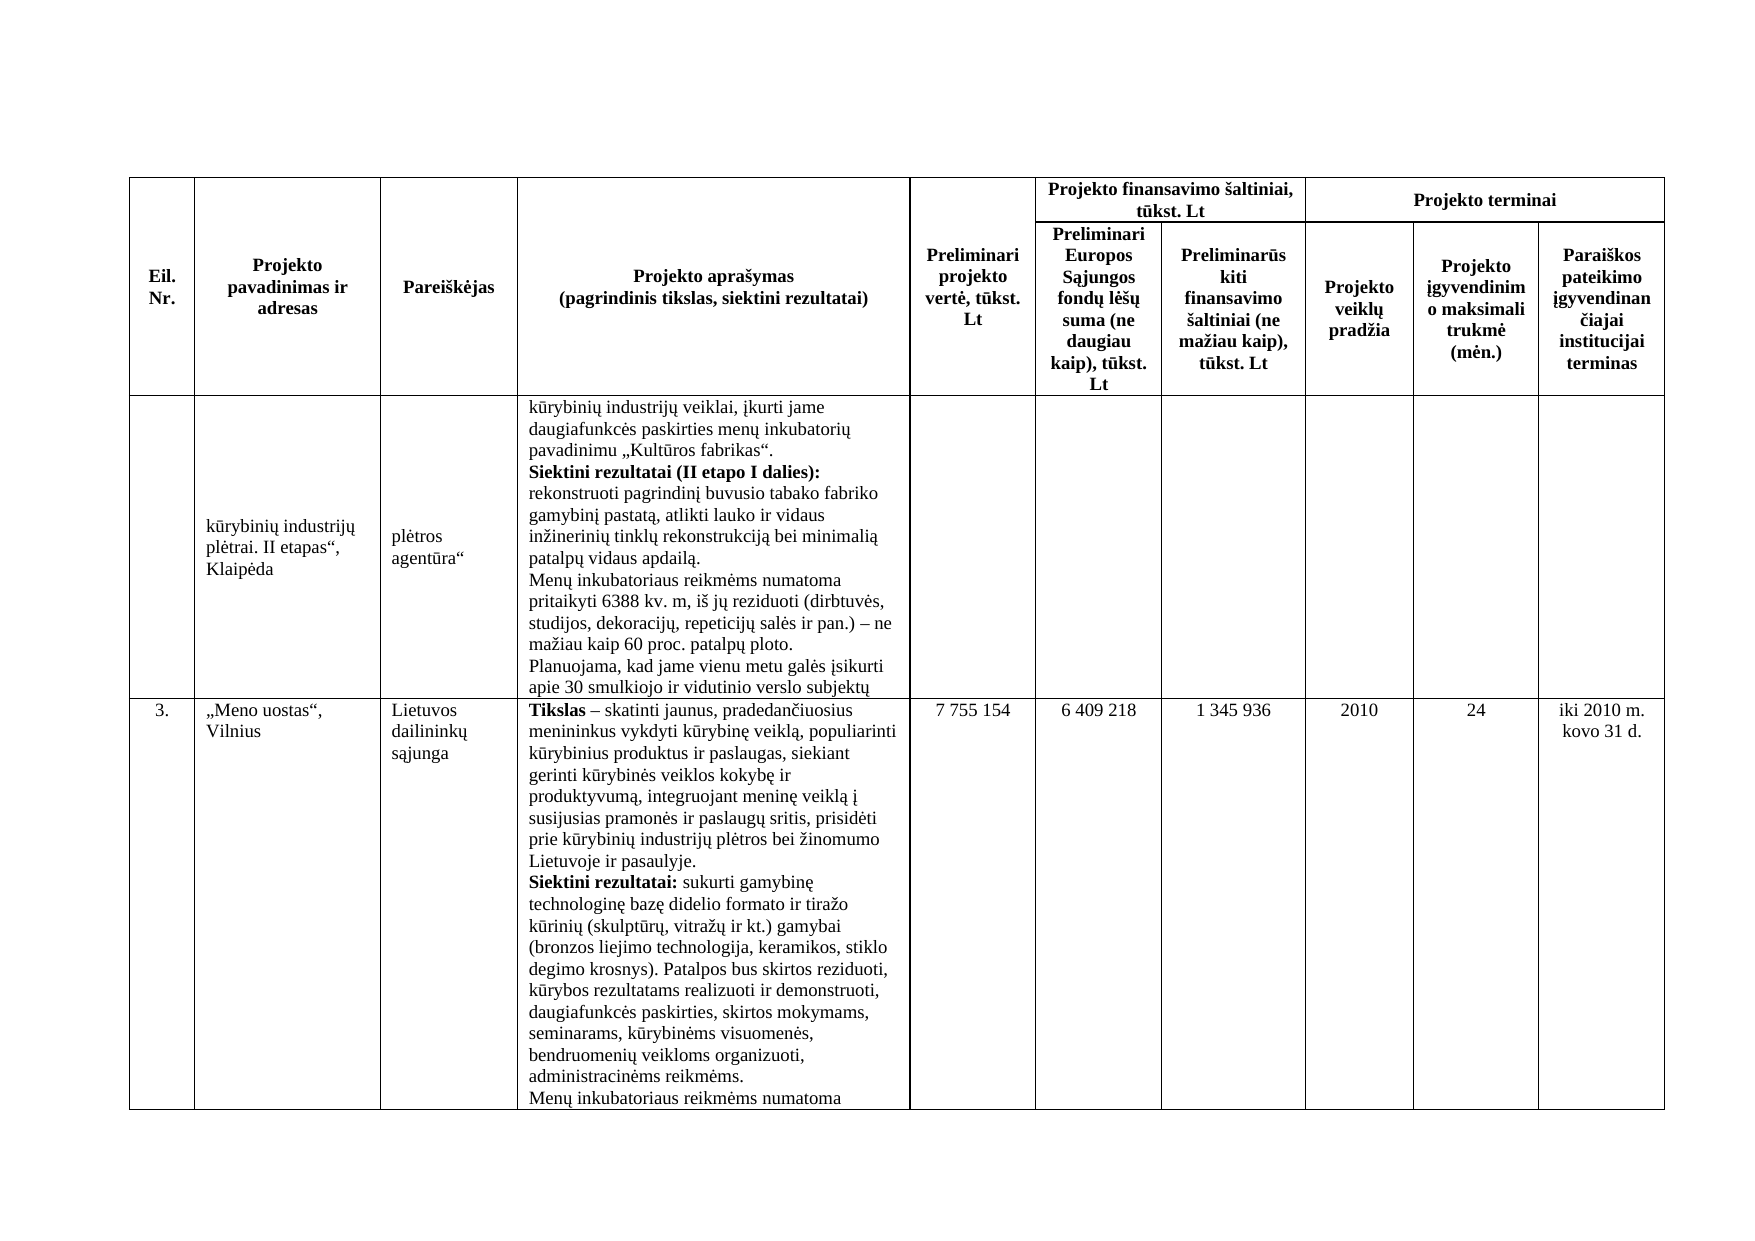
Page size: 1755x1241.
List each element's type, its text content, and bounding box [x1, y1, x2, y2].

table_cell „Meno uostas“, Vilnius [195, 699, 380, 1108]
table_cell 24 [1414, 699, 1538, 1108]
table_cell Tikslas – skatinti jaunus, pradedančiuosius menininkus vykdyti kūrybinę veiklą, populiarinti kūrybinius produktus ir paslaugas, siekiant gerinti kūrybinės veiklos kokybę ir produktyvumą, integruojant meninę veiklą į susijusias pramonės ir paslaugų sritis, prisidėti prie kūrybinių industrijų plėtros bei žinomumo Lietuvoje ir pasaulyje. Siektini rezultatai: sukurti gamybinę technologinę bazę didelio formato ir tiražo kūrinių (skulptūrų, vitražų ir kt.) gamybai (bronzos liejimo technologija, keramikos, stiklo degimo krosnys). Patalpos bus skirtos reziduoti, kūrybos rezultatams realizuoti ir demonstruoti, daugiafunkcės paskirties, skirtos mokymams, seminarams, kūrybinėms visuomenės, bendruomenių veikloms organizuoti, administracinėms reikmėms. Menų inkubatoriaus reikmėms numatoma [518, 699, 909, 1108]
table_cell 3. [130, 699, 194, 1108]
table_cell [1414, 396, 1538, 698]
table_cell 2010 [1306, 699, 1413, 1108]
table_header Eil. Nr. [130, 178, 194, 395]
table_cell kūrybinių industrijų plėtrai. II etapas“, Klaipėda [195, 396, 380, 698]
table_cell iki 2010 m. kovo 31 d. [1539, 699, 1664, 1108]
table_cell 6 409 218 [1036, 699, 1161, 1108]
table_cell [1036, 396, 1161, 698]
table_cell 7 755 154 [911, 699, 1035, 1108]
table_cell kūrybinių industrijų veiklai, įkurti jame daugiafunkcės paskirties menų inkubatorių pavadinimu „Kultūros fabrikas“. Siektini rezultatai (II etapo I dalies): rekonstruoti pagrindinį buvusio tabako fabriko gamybinį pastatą, atlikti lauko ir vidaus inžinerinių tinklų rekonstrukciją bei minimalią patalpų vidaus apdailą. Menų inkubatoriaus reikmėms numatoma pritaikyti 6388 kv. m, iš jų reziduoti (dirbtuvės, studijos, dekoracijų, repeticijų salės ir pan.) – ne mažiau kaip 60 proc. patalpų ploto. Planuojama, kad jame vienu metu galės įsikurti apie 30 smulkiojo ir vidutinio verslo subjektų [518, 396, 909, 698]
table_cell Paraiškos pateikimo įgyvendinančiajai institucijai terminas [1539, 223, 1664, 395]
table_header Projekto pavadinimas ir adresas [195, 178, 380, 395]
table_cell [1306, 396, 1413, 698]
table_header Preliminari projekto vertė, tūkst. Lt [911, 178, 1035, 395]
table_cell Projekto veiklų pradžia [1306, 223, 1413, 395]
table_cell [911, 396, 1035, 698]
table_header Projekto terminai [1306, 178, 1664, 221]
table_cell plėtros agentūra“ [381, 396, 517, 698]
table_cell Preliminari Europos Sąjungos fondų lėšų suma (ne daugiau kaip), tūkst. Lt [1036, 223, 1161, 395]
table_cell [1539, 396, 1664, 698]
table_cell [130, 396, 194, 698]
table_cell Lietuvos dailininkų sąjunga [381, 699, 517, 1108]
table_cell Projekto įgyvendinimo maksimali trukmė (mėn.) [1414, 223, 1538, 395]
table_cell 1 345 936 [1162, 699, 1305, 1108]
table_cell Preliminarūs kiti finansavimo šaltiniai (ne mažiau kaip), tūkst. Lt [1162, 223, 1305, 395]
table_header Projekto finansavimo šaltiniai, tūkst. Lt [1036, 178, 1305, 221]
table_header Pareiškėjas [381, 178, 517, 395]
table_cell [1162, 396, 1305, 698]
table_header Projekto aprašymas (pagrindinis tikslas, siektini rezultatai) [518, 178, 909, 395]
